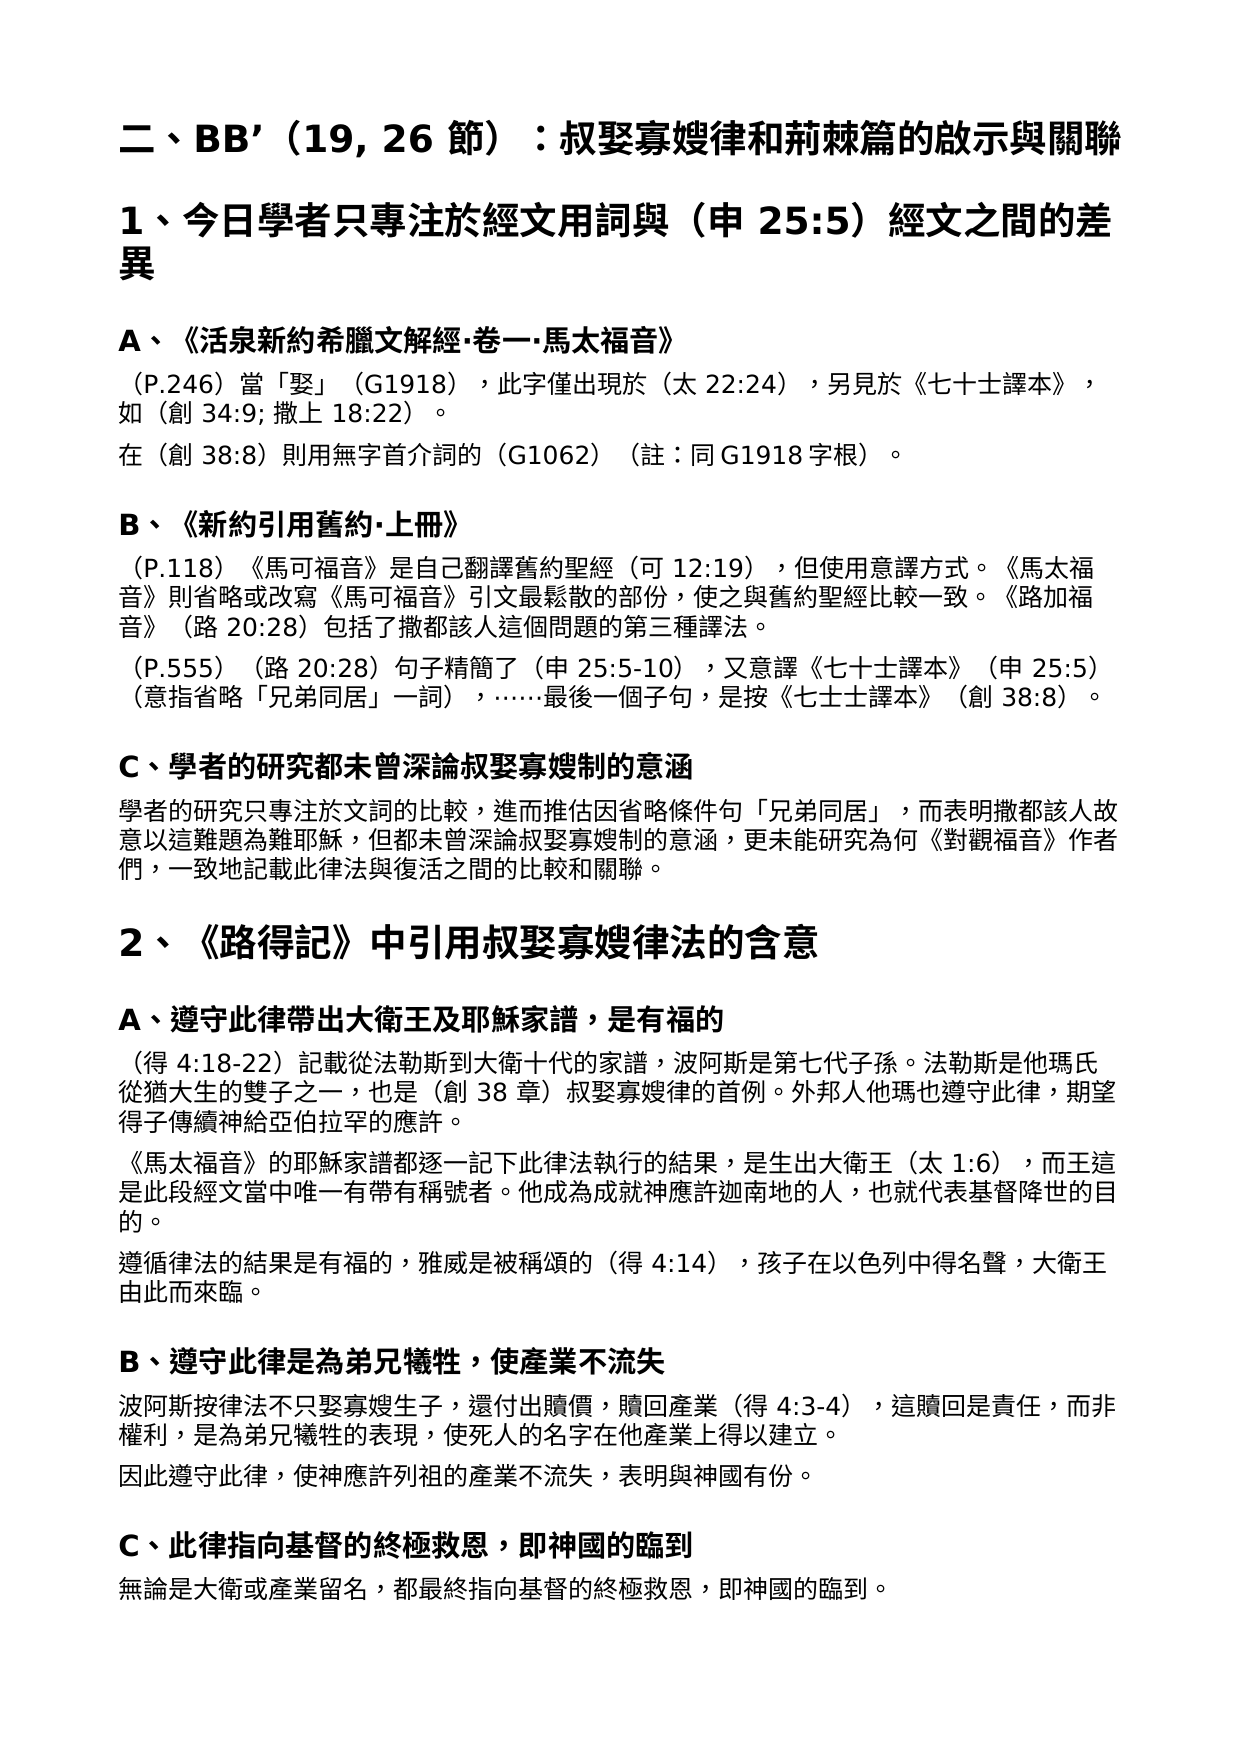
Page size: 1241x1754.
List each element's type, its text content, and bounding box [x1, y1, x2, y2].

subtitle 二、BB’（19, 26 節）：叔娶寡嫂律和荊棘篇的啟示與關聯 [118, 118, 1122, 162]
text 因此遵守此律，使神應許列祖的產業不流失，表明與神國有份。 [118, 1462, 1122, 1492]
text 《馬太福音》的耶穌家譜都逐一記下此律法執行的結果，是生出大衛王（太 1:6），而王這是此段經文當中唯一有帶有稱號者。他成為成就神應許迦南地的人，也就代表基督降世的目的。 [118, 1149, 1122, 1237]
text （P.246）當「娶」（G1918），此字僅出現於（太 22:24），另見於《七十士譯本》，如（創 34:9; 撒上 18:22）。 [118, 371, 1122, 429]
subtitle A、遵守此律帶出大衛王及耶穌家譜，是有福的 [118, 1003, 1122, 1037]
subtitle C、學者的研究都未曾深論叔娶寡嫂制的意涵 [118, 750, 1122, 784]
text （P.118）《馬可福音》是自己翻譯舊約聖經（可 12:19），但使用意譯方式。《馬太福音》則省略或改寫《馬可福音》引文最鬆散的部份，使之與舊約聖經比較一致。《路加福音》（路 20:28）包括了撒都該人這個問題的第三種譯法。 [118, 554, 1122, 642]
text 無論是大衛或產業留名，都最終指向基督的終極救恩，即神國的臨到。 [118, 1576, 1122, 1605]
subtitle B、遵守此律是為弟兄犧牲，使產業不流失 [118, 1345, 1122, 1379]
text 遵循律法的結果是有福的，雅威是被稱頌的（得 4:14），孩子在以色列中得名聲，大衛王由此而來臨。 [118, 1249, 1122, 1308]
text 在（創 38:8）則用無字首介詞的（G1062）（註：同G1918字根）。 [118, 441, 1122, 471]
text （得 4:18-22）記載從法勒斯到大衛十代的家譜，波阿斯是第七代子孫。法勒斯是他瑪氏從猶大生的雙子之一，也是（創 38 章）叔娶寡嫂律的首例。外邦人他瑪也遵守此律，期望得子傳續神給亞伯拉罕的應許。 [118, 1049, 1122, 1137]
text 波阿斯按律法不只娶寡嫂生子，還付出贖價，贖回產業（得 4:3-4），這贖回是責任，而非權利，是為弟兄犧牲的表現，使死人的名字在他產業上得以建立。 [118, 1392, 1122, 1450]
subtitle 1、今日學者只專注於經文用詞與（申 25:5）經文之間的差異 [118, 199, 1122, 287]
subtitle A、《活泉新約希臘文解經·卷一·馬太福音》 [118, 324, 1122, 358]
subtitle C、此律指向基督的終極救恩，即神國的臨到 [118, 1529, 1122, 1563]
subtitle 2、《路得記》中引用叔娶寡嫂律法的含意 [118, 922, 1122, 965]
text 學者的研究只專注於文詞的比較，進而推估因省略條件句「兄弟同居」，而表明撒都該人故意以這難題為難耶穌，但都未曾深論叔娶寡嫂制的意涵，更未能研究為何《對觀福音》作者們，一致地記載此律法與復活之間的比較和關聯。 [118, 797, 1122, 884]
text （P.555）（路 20:28）句子精簡了（申 25:5-10），又意譯《七十士譯本》（申 25:5）（意指省略「兄弟同居」一詞），⋯⋯最後一個子句，是按《七士士譯本》（創 38:8）。 [118, 654, 1122, 713]
subtitle B、《新約引用舊約·上冊》 [118, 508, 1122, 542]
